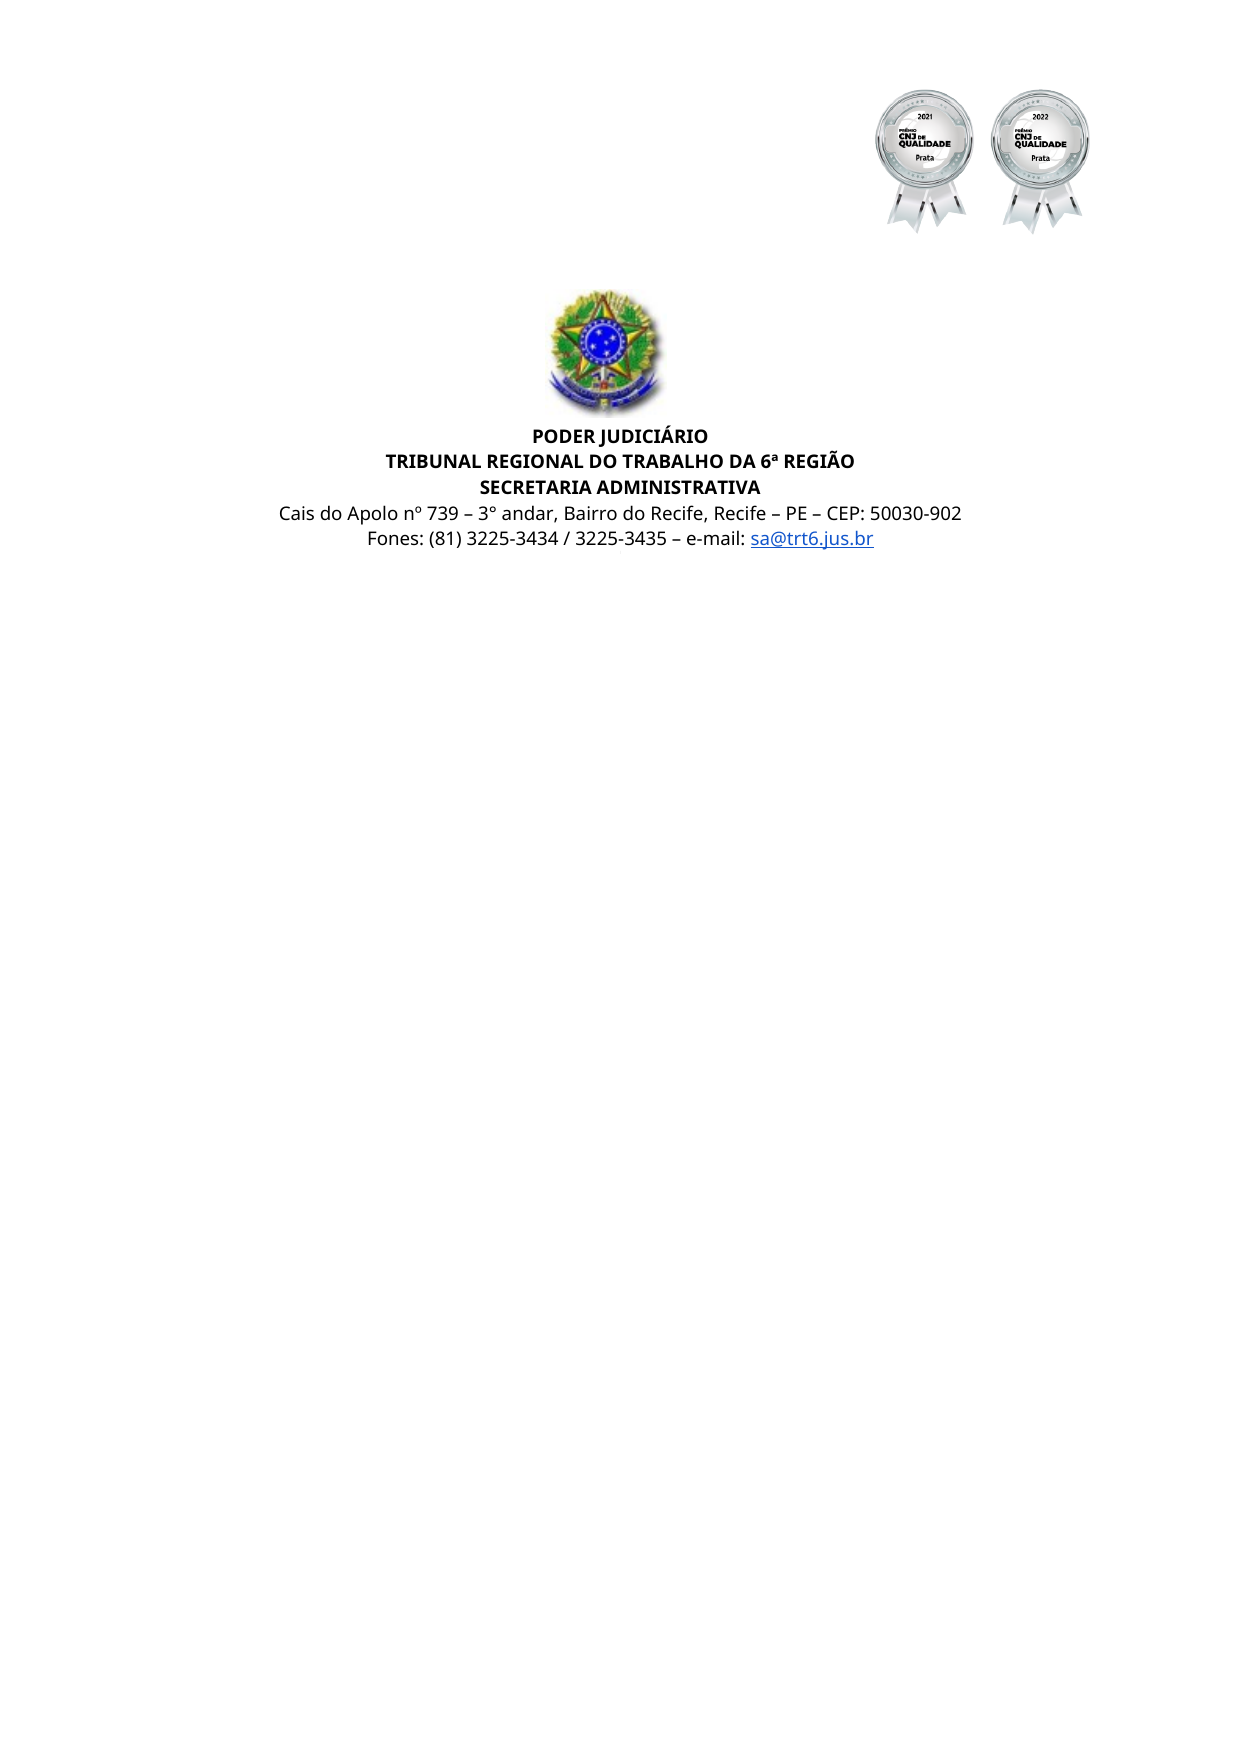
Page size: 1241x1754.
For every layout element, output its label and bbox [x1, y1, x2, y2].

picture [545, 289, 667, 418]
picture [853, 89, 1091, 236]
